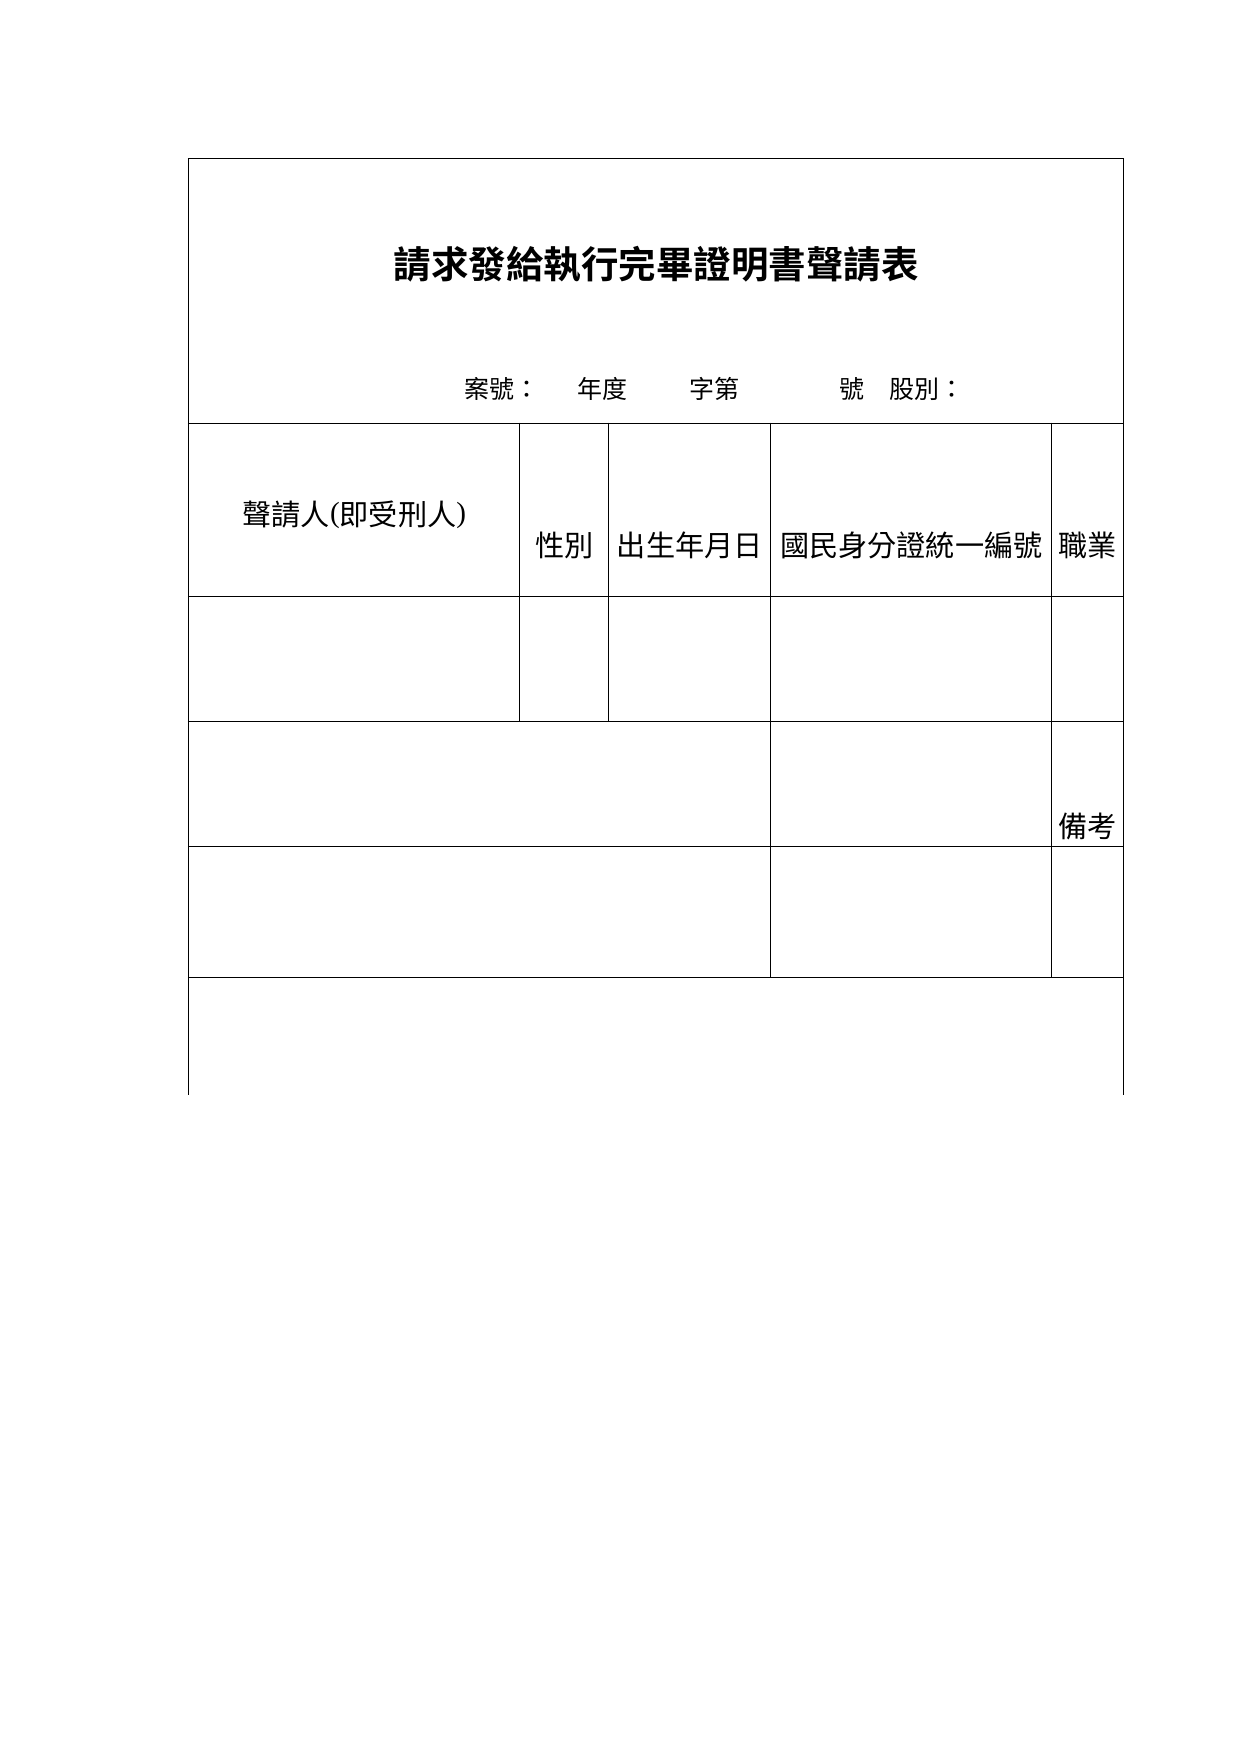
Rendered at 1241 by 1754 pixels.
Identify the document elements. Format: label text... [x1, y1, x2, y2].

table_header 請求發給執行完畢證明書聲請表 案號： 年度 字第 號 股別： [189, 159, 1123, 422]
table_cell [771, 597, 1051, 721]
table_cell [1052, 597, 1123, 721]
table_cell 國民身分證統一編號 [771, 424, 1051, 596]
table_cell [1052, 847, 1123, 977]
table_cell [189, 978, 1123, 1095]
table_cell 聲請人(即受刑人) [189, 424, 519, 596]
table_cell [609, 597, 770, 721]
table_cell 職業 [1052, 424, 1123, 596]
table_cell [771, 847, 1051, 977]
table_cell [189, 722, 770, 846]
table_cell 性別 [520, 424, 608, 596]
table_cell [771, 722, 1051, 846]
table_cell 備考 [1052, 722, 1123, 846]
table_cell [520, 597, 608, 721]
table_cell [189, 847, 770, 977]
table_cell 出生年月日 [609, 424, 770, 596]
table_cell [189, 597, 519, 721]
